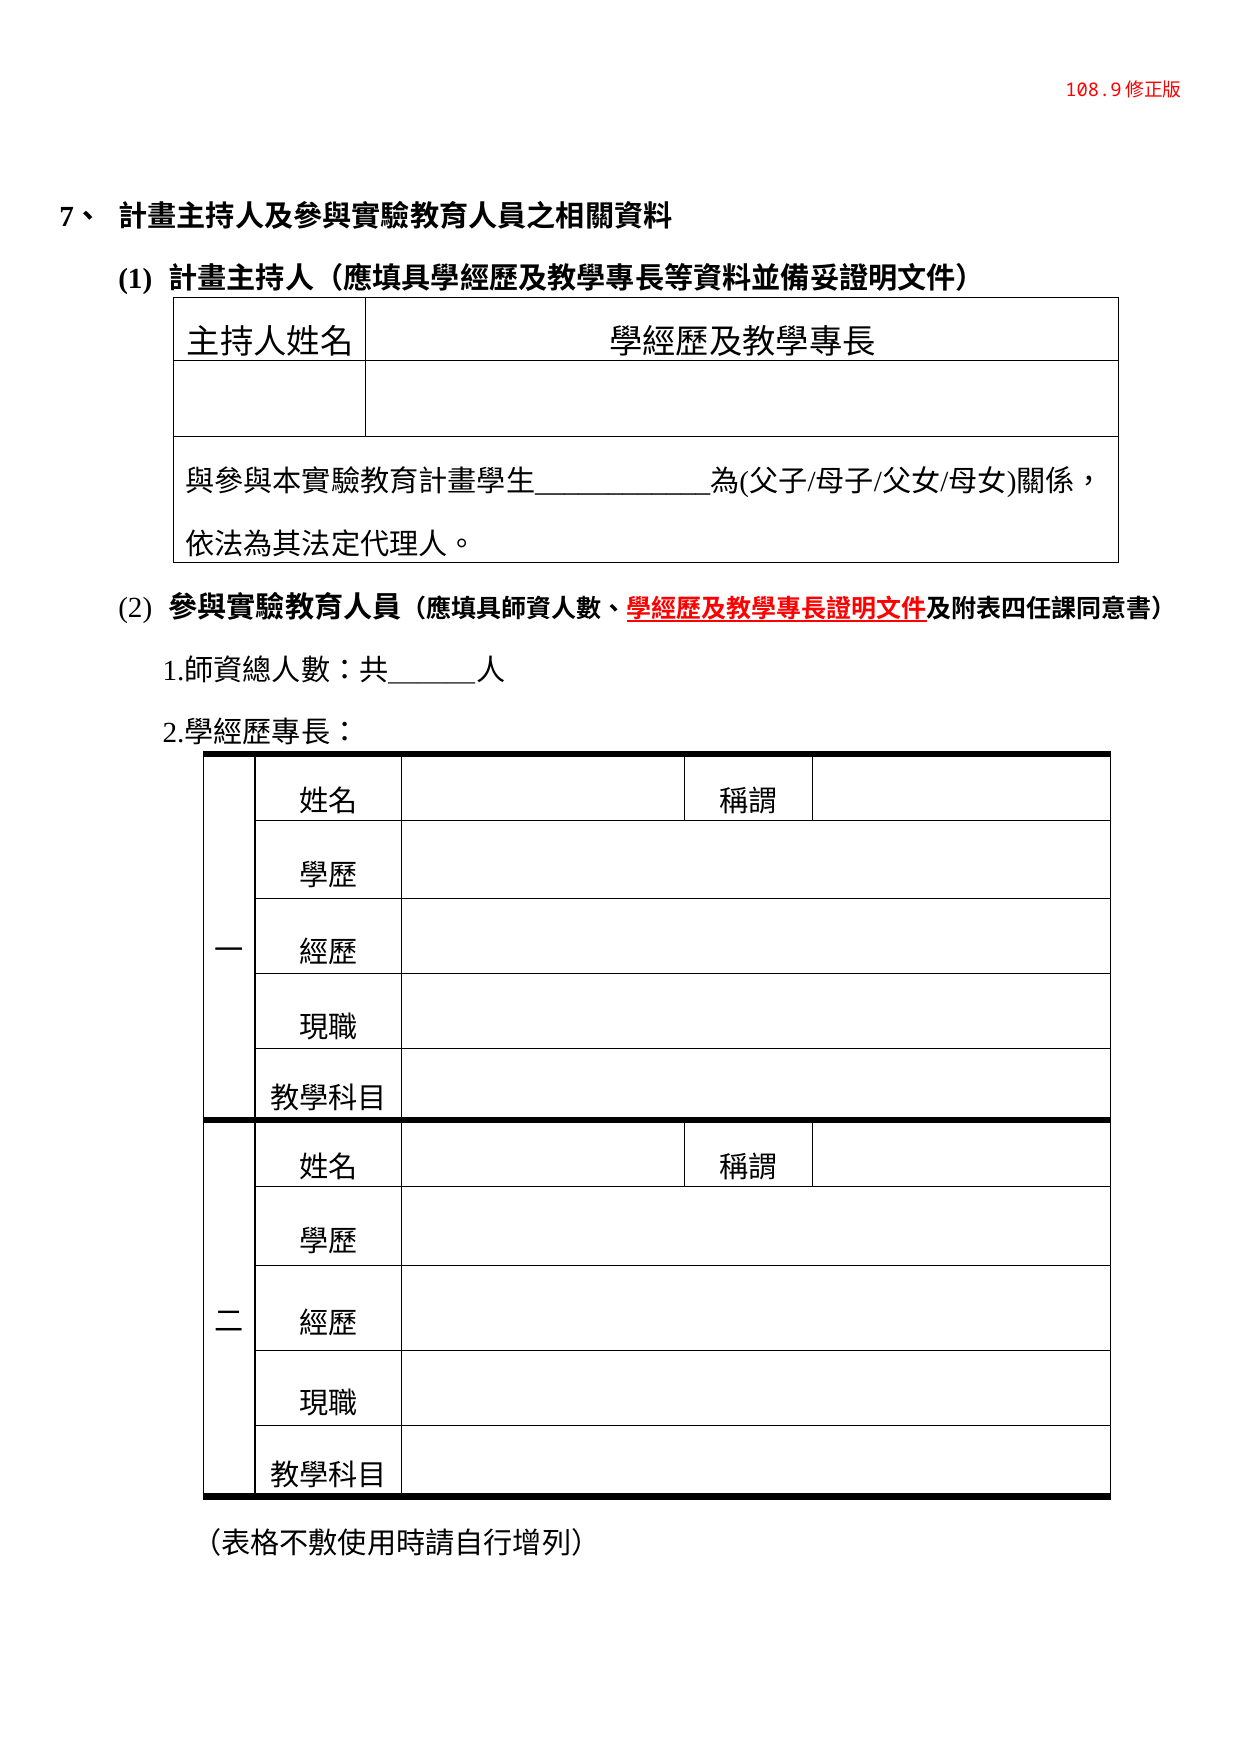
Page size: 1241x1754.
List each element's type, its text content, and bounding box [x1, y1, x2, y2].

table_header 稱謂 [685, 757, 812, 819]
table_cell [813, 1123, 1110, 1186]
table_cell [402, 821, 1110, 898]
table_cell [402, 974, 1110, 1048]
table_cell 教學科目 [256, 1426, 401, 1493]
table_cell [402, 1426, 1110, 1493]
table_header 一 [204, 757, 254, 1117]
table_cell 現職 [256, 1351, 401, 1424]
table_header 主持人姓名 [174, 298, 365, 360]
table_cell [402, 1187, 1110, 1264]
text （表格不敷使用時請自行增列） [192, 1499, 1181, 1562]
table_cell [402, 1049, 1110, 1117]
text 1.師資總人數：共＿＿＿人 [162, 626, 1181, 688]
table_cell 經歷 [256, 1266, 401, 1349]
table_cell 經歷 [256, 899, 401, 973]
list 參與實驗教育人員（應填具師資人數、學經歷及教學專長證明文件及附表四任課同意書） [118, 563, 1181, 626]
table_cell [174, 361, 365, 436]
table_cell [402, 899, 1110, 973]
table_header 姓名 [256, 757, 401, 819]
list 計畫主持人（應填具學經歷及教學專長等資料並備妥證明文件） [118, 234, 1181, 297]
table_header 學經歷及教學專長 [366, 298, 1118, 360]
table_cell 現職 [256, 974, 401, 1048]
text 2.學經歷專長： [162, 688, 1181, 751]
table_cell 稱謂 [685, 1123, 812, 1186]
table_cell [402, 1123, 684, 1186]
table_cell 學歷 [256, 821, 401, 898]
table_cell 姓名 [256, 1123, 401, 1186]
table_cell [366, 361, 1118, 436]
table_cell [402, 1266, 1110, 1349]
table_cell 教學科目 [256, 1049, 401, 1117]
table_cell 與參與本實驗教育計畫學生____________為(父子/母子/父女/母女)關係，依法為其法定代理人。 [174, 437, 1118, 562]
table_cell 二 [204, 1123, 254, 1493]
table_cell 學歷 [256, 1187, 401, 1264]
table_cell [402, 1351, 1110, 1424]
table_header [402, 757, 684, 819]
list 計畫主持人及參與實驗教育人員之相關資料 [59, 172, 1181, 234]
table_header [813, 757, 1110, 819]
